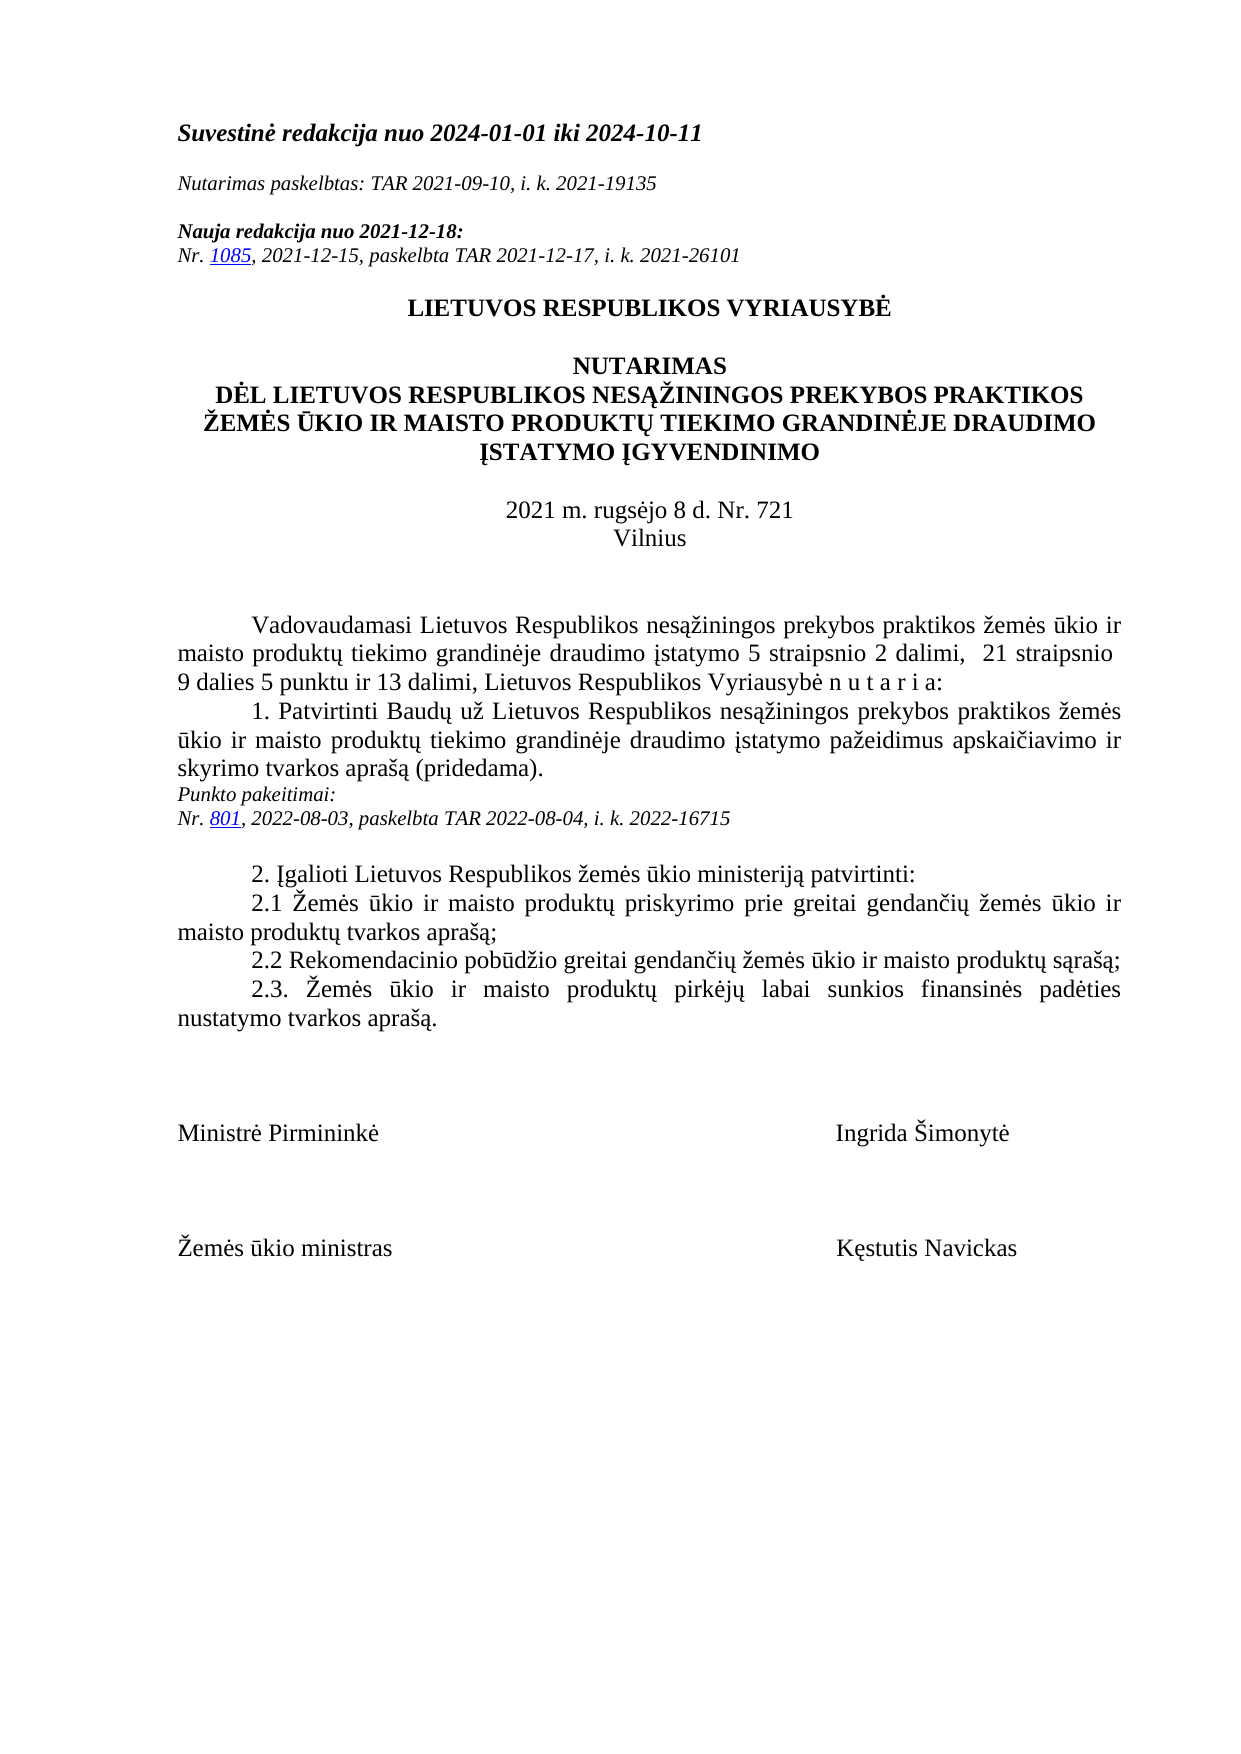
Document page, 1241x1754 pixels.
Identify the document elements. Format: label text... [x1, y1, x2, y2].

text Punkto pakeitimai: [177, 782, 1122, 806]
text Ministrė Pirmininkė Ingrida Šimonytė [177, 1118, 1122, 1147]
text Vilnius [177, 523, 1122, 552]
text Nauja redakcija nuo 2021-12-18: [177, 219, 1122, 243]
text 1. Patvirtinti Baudų už Lietuvos Respublikos nesąžiningos prekybos praktikos žemės ūkio ir maisto produktų tiekimo grandinėje draudimo įstatymo pažeidimus apskaičiavimo ir skyrimo tvarkos aprašą (pridedama). [177, 696, 1122, 782]
text 2. Įgalioti Lietuvos Respublikos žemės ūkio ministeriją patvirtinti: [177, 859, 1122, 888]
text Žemės ūkio ministras Kęstutis Navickas [177, 1233, 1122, 1262]
text 2.1 Žemės ūkio ir maisto produktų priskyrimo prie greitai gendančių žemės ūkio ir maisto produktų tvarkos aprašą; [177, 888, 1122, 945]
text Vadovaudamasi Lietuvos Respublikos nesąžiningos prekybos praktikos žemės ūkio ir maisto produktų tiekimo grandinėje draudimo įstatymo 5 straipsnio 2 dalimi, 21 straipsnio 9 dalies 5 punktu ir 13 dalimi, Lietuvos Respublikos Vyriausybė n u t a r i a: [177, 610, 1122, 696]
text LIETUVOS RESPUBLIKOS VYRIAUSYBĖ [177, 293, 1122, 322]
text NUTARIMAS [177, 351, 1122, 380]
text Suvestinė redakcija nuo 2024-01-01 iki 2024-10-11 [177, 118, 1122, 147]
text Nr. 1085, 2021-12-15, paskelbta TAR 2021-12-17, i. k. 2021-26101 [177, 243, 1122, 267]
text Nr. 801, 2022-08-03, paskelbta TAR 2022-08-04, i. k. 2022-16715 [177, 806, 1122, 830]
text 2.3. Žemės ūkio ir maisto produktų pirkėjų labai sunkios finansinės padėties nustatymo tvarkos aprašą. [177, 974, 1122, 1032]
text Nutarimas paskelbtas: TAR 2021-09-10, i. k. 2021-19135 [177, 171, 1122, 195]
text 2021 m. rugsėjo 8 d. Nr. 721 [177, 495, 1122, 523]
text DĖL LIETUVOS RESPUBLIKOS NESĄŽININGOS PREKYBOS PRAKTIKOS ŽEMĖS ŪKIO IR MAISTO PRODUKTŲ TIEKIMO GRANDINĖJE DRAUDIMO ĮSTATYMO ĮGYVENDINIMO [177, 380, 1122, 466]
text 2.2 Rekomendacinio pobūdžio greitai gendančių žemės ūkio ir maisto produktų sąrašą; [177, 945, 1122, 974]
